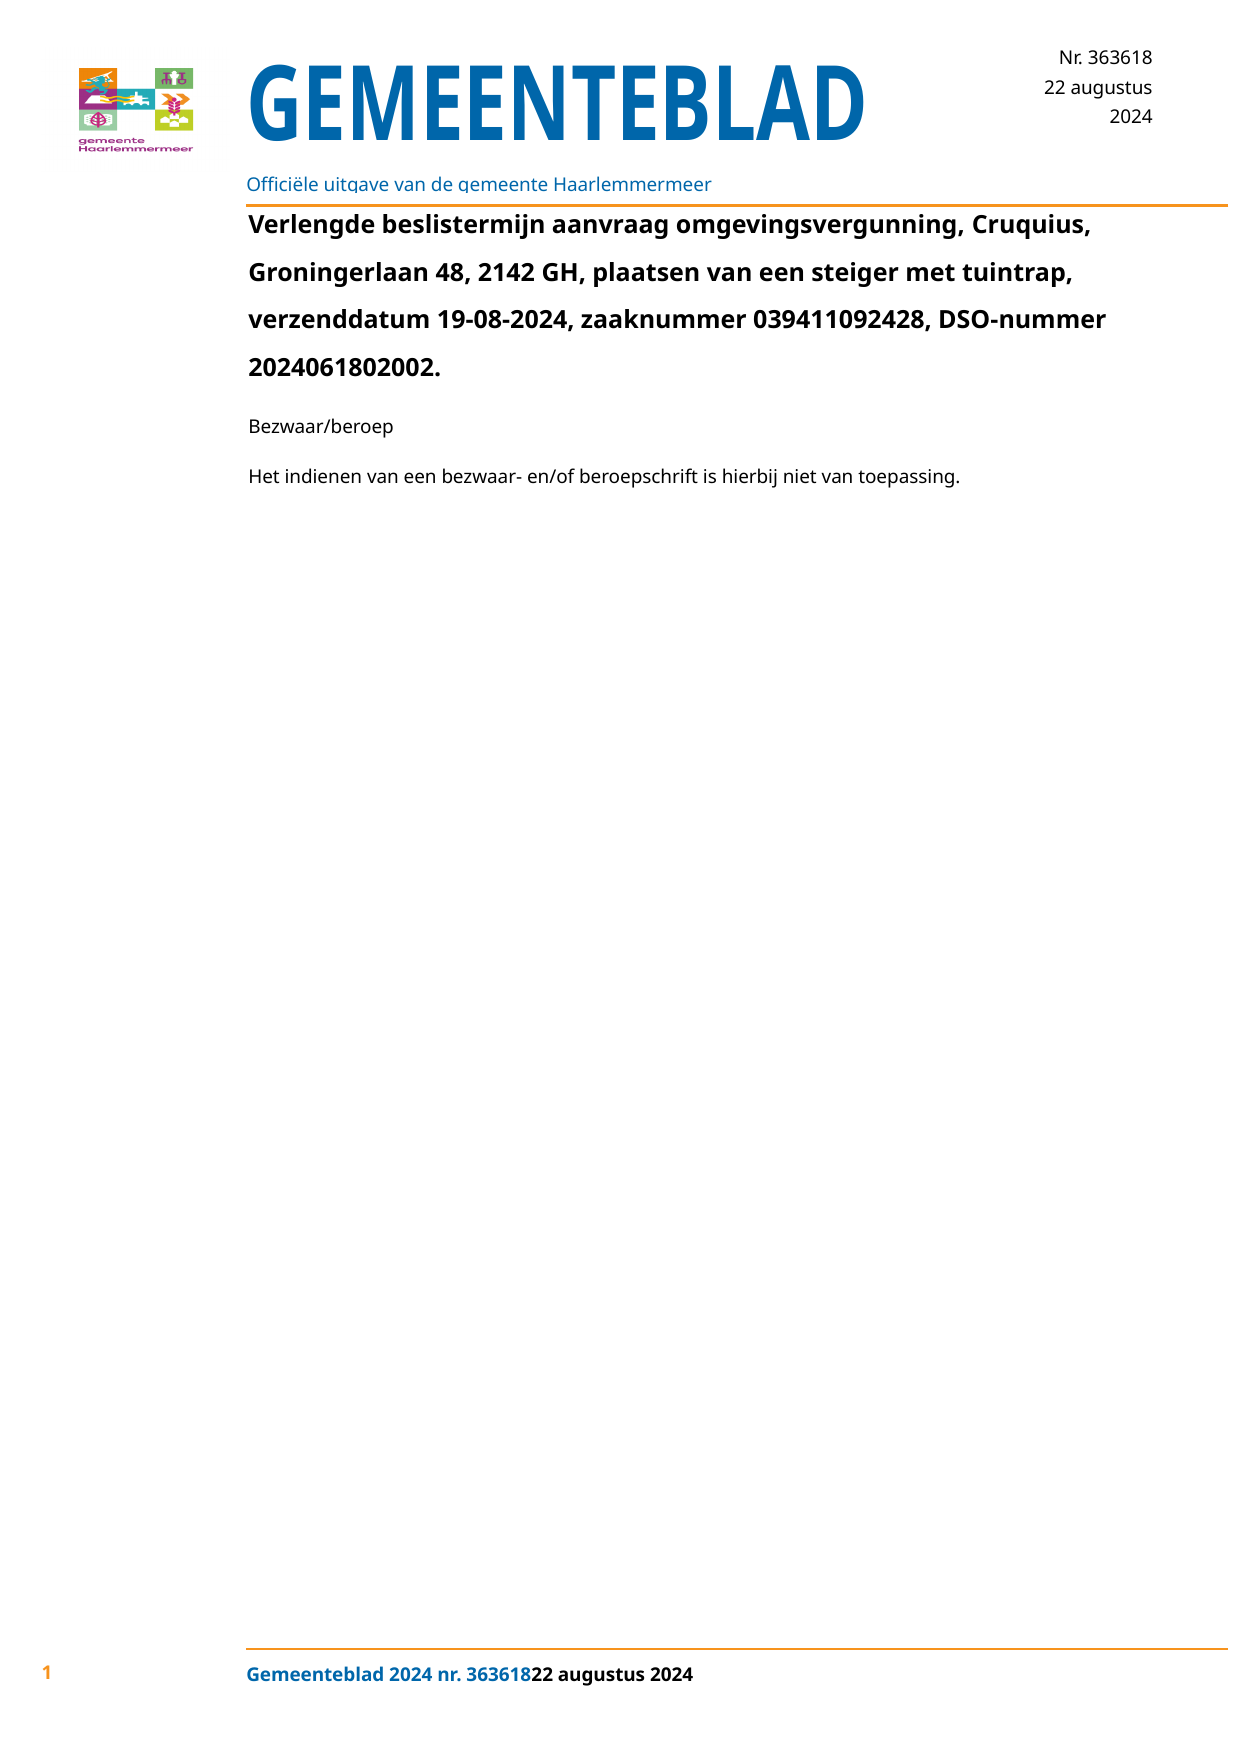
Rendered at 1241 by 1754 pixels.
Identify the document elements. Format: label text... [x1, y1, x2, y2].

text Bezwaar/beroep [248, 413, 1152, 439]
text Verlengde beslistermijn aanvraag omgevingsvergunning, Cruquius, Groningerlaan 48, 2142 GH, plaatsen van een steiger met tuintrap, verzenddatum 19-08-2024, zaaknummer 039411092428, DSO-nummer 2024061802002. [248, 207, 1152, 384]
text Het indienen van een bezwaar- en/of beroepschrift is hierbij niet van toepassing. [248, 463, 1152, 489]
picture [41, 47, 231, 172]
